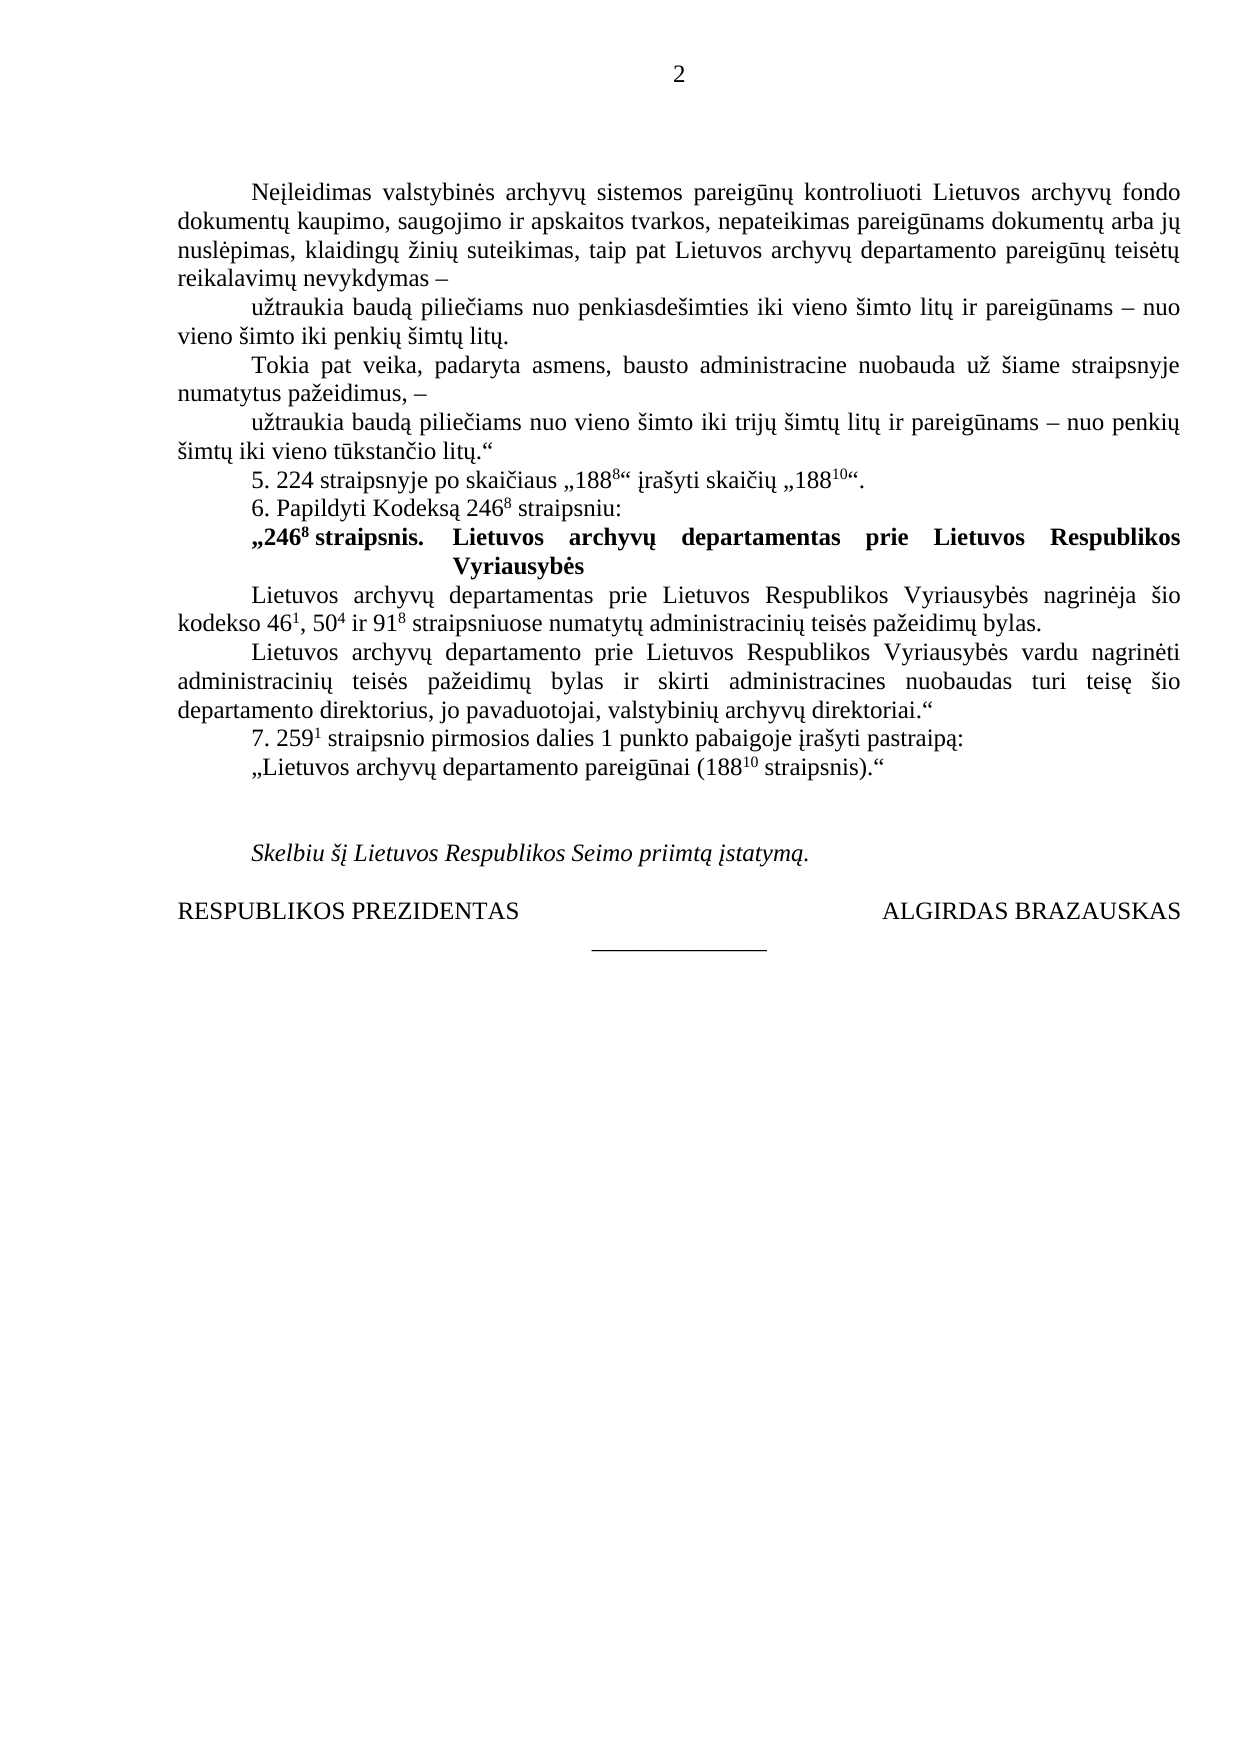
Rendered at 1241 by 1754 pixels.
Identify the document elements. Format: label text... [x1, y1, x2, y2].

text ______________ [177, 925, 1181, 953]
text 6. Papildyti Kodeksą 2468 straipsniu: [177, 493, 1181, 522]
text RESPUBLIKOS PREZIDENTAS ALGIRDAS BRAZAUSKAS [177, 896, 1181, 925]
text Lietuvos archyvų departamento prie Lietuvos Respublikos Vyriausybės vardu nagrinėti administracinių teisės pažeidimų bylas ir skirti administracines nuobaudas turi teisę šio departamento direktorius, jo pavaduotojai, valstybinių archyvų direktoriai.“ [177, 637, 1181, 723]
text Lietuvos archyvų departamentas prie Lietuvos Respublikos Vyriausybės nagrinėja šio kodekso 461, 504 ir 918 straipsniuose numatytų administracinių teisės pažeidimų bylas. [177, 580, 1181, 637]
text 7. 2591 straipsnio pirmosios dalies 1 punkto pabaigoje įrašyti pastraipą: [177, 723, 1181, 752]
text užtraukia baudą piliečiams nuo vieno šimto iki trijų šimtų litų ir pareigūnams – nuo penkių šimtų iki vieno tūkstančio litų.“ [177, 407, 1181, 465]
text „2468 straipsnis. Lietuvos archyvų departamentas prie Lietuvos Respublikos Vyriausybės [251, 522, 1181, 580]
text Neįleidimas valstybinės archyvų sistemos pareigūnų kontroliuoti Lietuvos archyvų fondo dokumentų kaupimo, saugojimo ir apskaitos tvarkos, nepateikimas pareigūnams dokumentų arba jų nuslėpimas, klaidingų žinių suteikimas, taip pat Lietuvos archyvų departamento pareigūnų teisėtų reikalavimų nevykdymas – [177, 177, 1181, 292]
text Skelbiu šį Lietuvos Respublikos Seimo priimtą įstatymą. [177, 838, 1181, 867]
text Tokia pat veika, padaryta asmens, bausto administracine nuobauda už šiame straipsnyje numatytus pažeidimus, – [177, 350, 1181, 407]
text 5. 224 straipsnyje po skaičiaus „1888“ įrašyti skaičių „18810“. [177, 465, 1181, 493]
text „Lietuvos archyvų departamento pareigūnai (18810 straipsnis).“ [177, 752, 1181, 781]
text užtraukia baudą piliečiams nuo penkiasdešimties iki vieno šimto litų ir pareigūnams – nuo vieno šimto iki penkių šimtų litų. [177, 292, 1181, 350]
